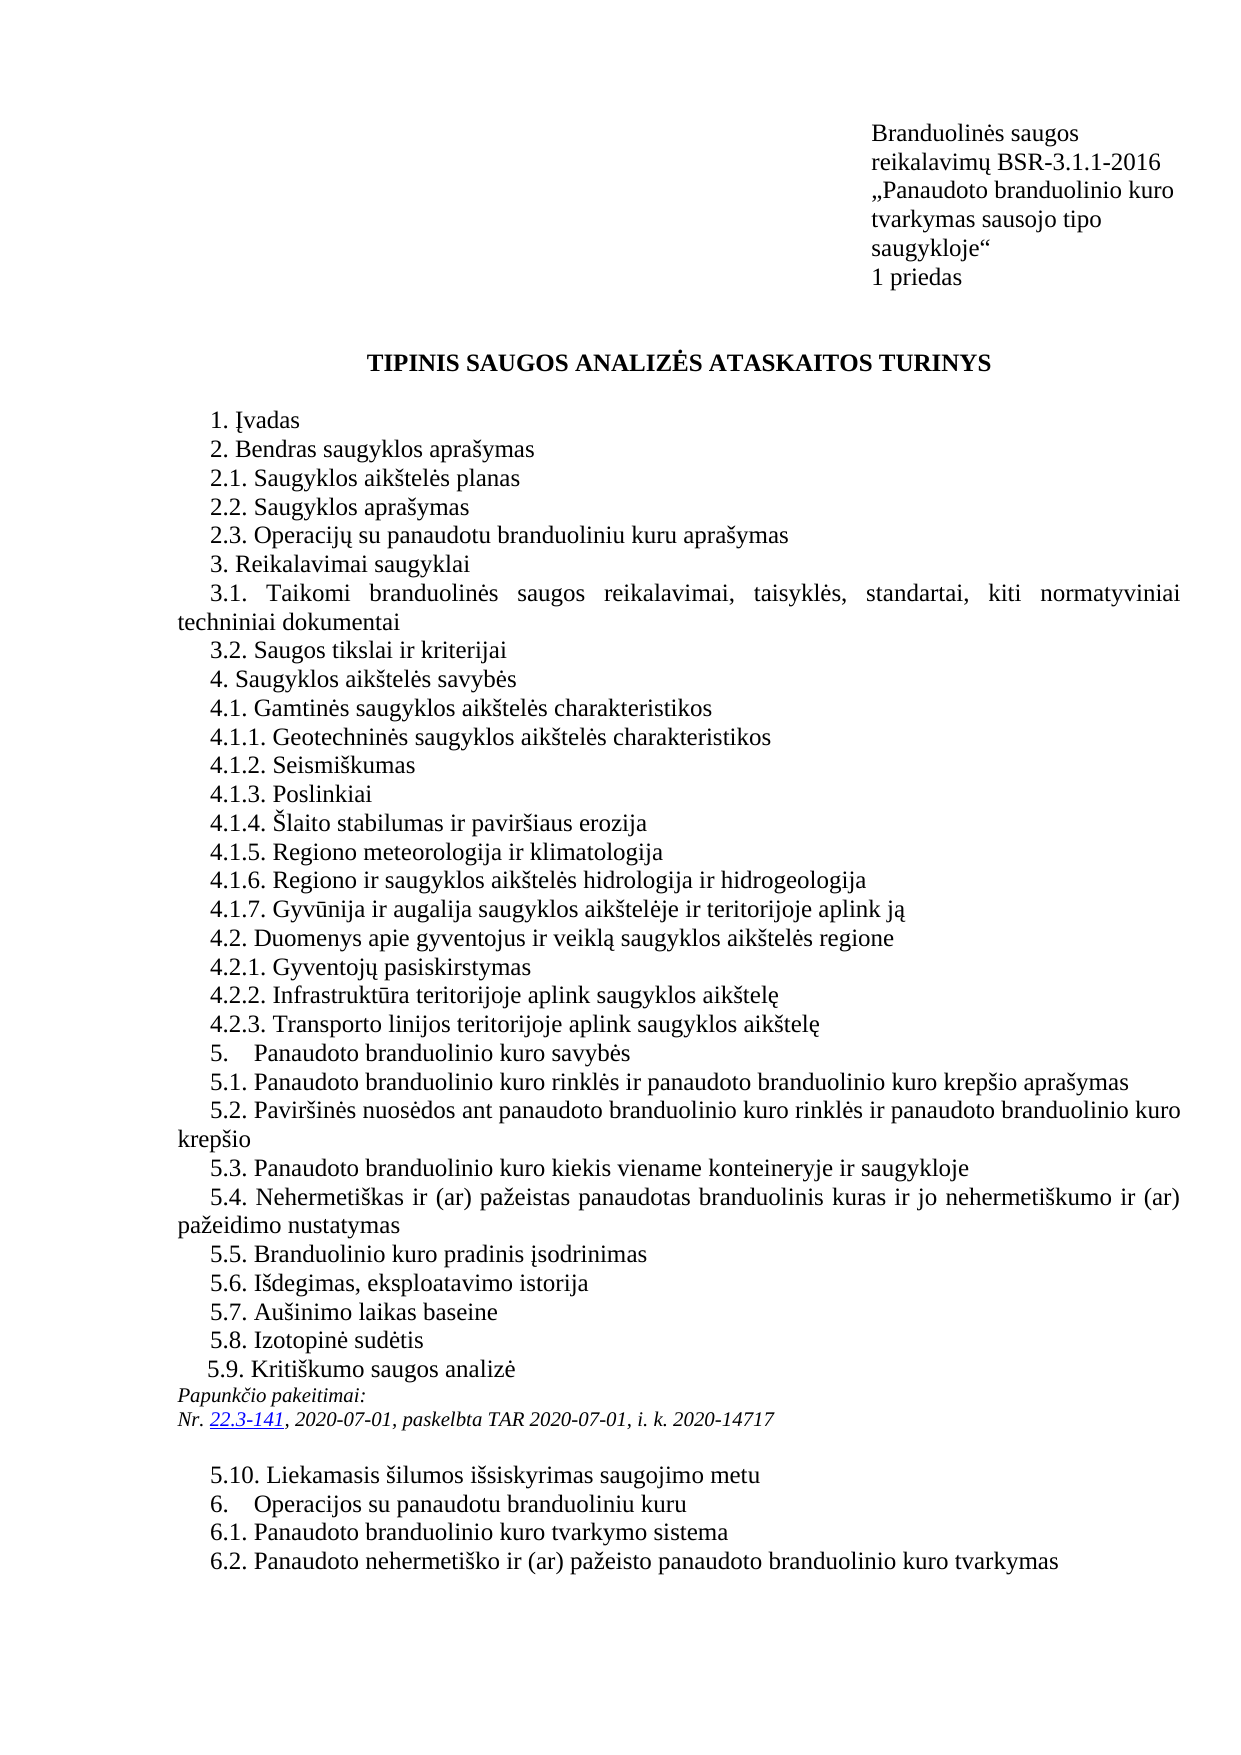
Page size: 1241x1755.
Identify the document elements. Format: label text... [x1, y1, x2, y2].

text Branduolinės saugos reikalavimų BSR-3.1.1-2016 „Panaudoto branduolinio kuro tvarkymas sausojo tipo saugykloje“ [871, 118, 1181, 262]
text 4.1.6. Regiono ir saugyklos aikštelės hidrologija ir hidrogeologija [177, 866, 1181, 894]
text 4.1.7. Gyvūnija ir augalija saugyklos aikštelėje ir teritorijoje aplink ją [177, 894, 1181, 923]
text 4.1.3. Poslinkiai [177, 779, 1181, 808]
text 4.1.5. Regiono meteorologija ir klimatologija [177, 837, 1181, 866]
text 4. Saugyklos aikštelės savybės [177, 664, 1181, 693]
text 2.2. Saugyklos aprašymas [177, 492, 1181, 521]
text 5.3. Panaudoto branduolinio kuro kiekis viename konteineryje ir saugykloje [177, 1153, 1181, 1182]
text 4.1.2. Seismiškumas [177, 751, 1181, 779]
text 5.5. Branduolinio kuro pradinis įsodrinimas [177, 1239, 1181, 1268]
text 5.7. Aušinimo laikas baseine [177, 1297, 1181, 1326]
text TIPINIS SAUGOS ANALIZĖS ATASKAITOS TURINYS [177, 348, 1181, 377]
text 4.2.1. Gyventojų pasiskirstymas [177, 952, 1181, 981]
text 5.2. Paviršinės nuosėdos ant panaudoto branduolinio kuro rinklės ir panaudoto branduolinio kuro krepšio [177, 1096, 1181, 1153]
text 1 priedas [871, 262, 1181, 291]
text 5.6. Išdegimas, eksploatavimo istorija [177, 1268, 1181, 1297]
text 4.1.4. Šlaito stabilumas ir paviršiaus erozija [177, 808, 1181, 837]
text 5.1. Panaudoto branduolinio kuro rinklės ir panaudoto branduolinio kuro krepšio aprašymas [177, 1067, 1181, 1096]
text 6.1. Panaudoto branduolinio kuro tvarkymo sistema [177, 1517, 1181, 1546]
text 6. Operacijos su panaudotu branduoliniu kuru [177, 1489, 1181, 1517]
text 2.3. Operacijų su panaudotu branduoliniu kuru aprašymas [177, 521, 1181, 549]
text 5.4. Nehermetiškas ir (ar) pažeistas panaudotas branduolinis kuras ir jo nehermetiškumo ir (ar) pažeidimo nustatymas [177, 1182, 1181, 1239]
text Nr. 22.3-141, 2020-07-01, paskelbta TAR 2020-07-01, i. k. 2020-14717 [177, 1407, 1181, 1431]
text 4.2.3. Transporto linijos teritorijoje aplink saugyklos aikštelę [177, 1009, 1181, 1038]
text 6.2. Panaudoto nehermetiško ir (ar) pažeisto panaudoto branduolinio kuro tvarkymas [177, 1546, 1181, 1575]
text 5.8. Izotopinė sudėtis [177, 1326, 1181, 1354]
text 3.2. Saugos tikslai ir kriterijai [177, 636, 1181, 664]
text 2. Bendras saugyklos aprašymas [177, 434, 1181, 463]
text 4.2. Duomenys apie gyventojus ir veiklą saugyklos aikštelės regione [177, 923, 1181, 952]
text 2.1. Saugyklos aikštelės planas [177, 463, 1181, 492]
text 5. Panaudoto branduolinio kuro savybės [177, 1038, 1181, 1067]
text 4.2.2. Infrastruktūra teritorijoje aplink saugyklos aikštelę [177, 981, 1181, 1009]
text 4.1. Gamtinės saugyklos aikštelės charakteristikos [177, 693, 1181, 722]
text Papunkčio pakeitimai: [177, 1383, 1181, 1407]
text 5.10. Liekamasis šilumos išsiskyrimas saugojimo metu [177, 1460, 1181, 1489]
text 5.9. Kritiškumo saugos analizė [177, 1354, 1181, 1383]
text 3.1. Taikomi branduolinės saugos reikalavimai, taisyklės, standartai, kiti normatyviniai techniniai dokumentai [177, 578, 1181, 636]
text 3. Reikalavimai saugyklai [177, 549, 1181, 578]
text 1. Įvadas [177, 406, 1181, 434]
text 4.1.1. Geotechninės saugyklos aikštelės charakteristikos [177, 722, 1181, 751]
